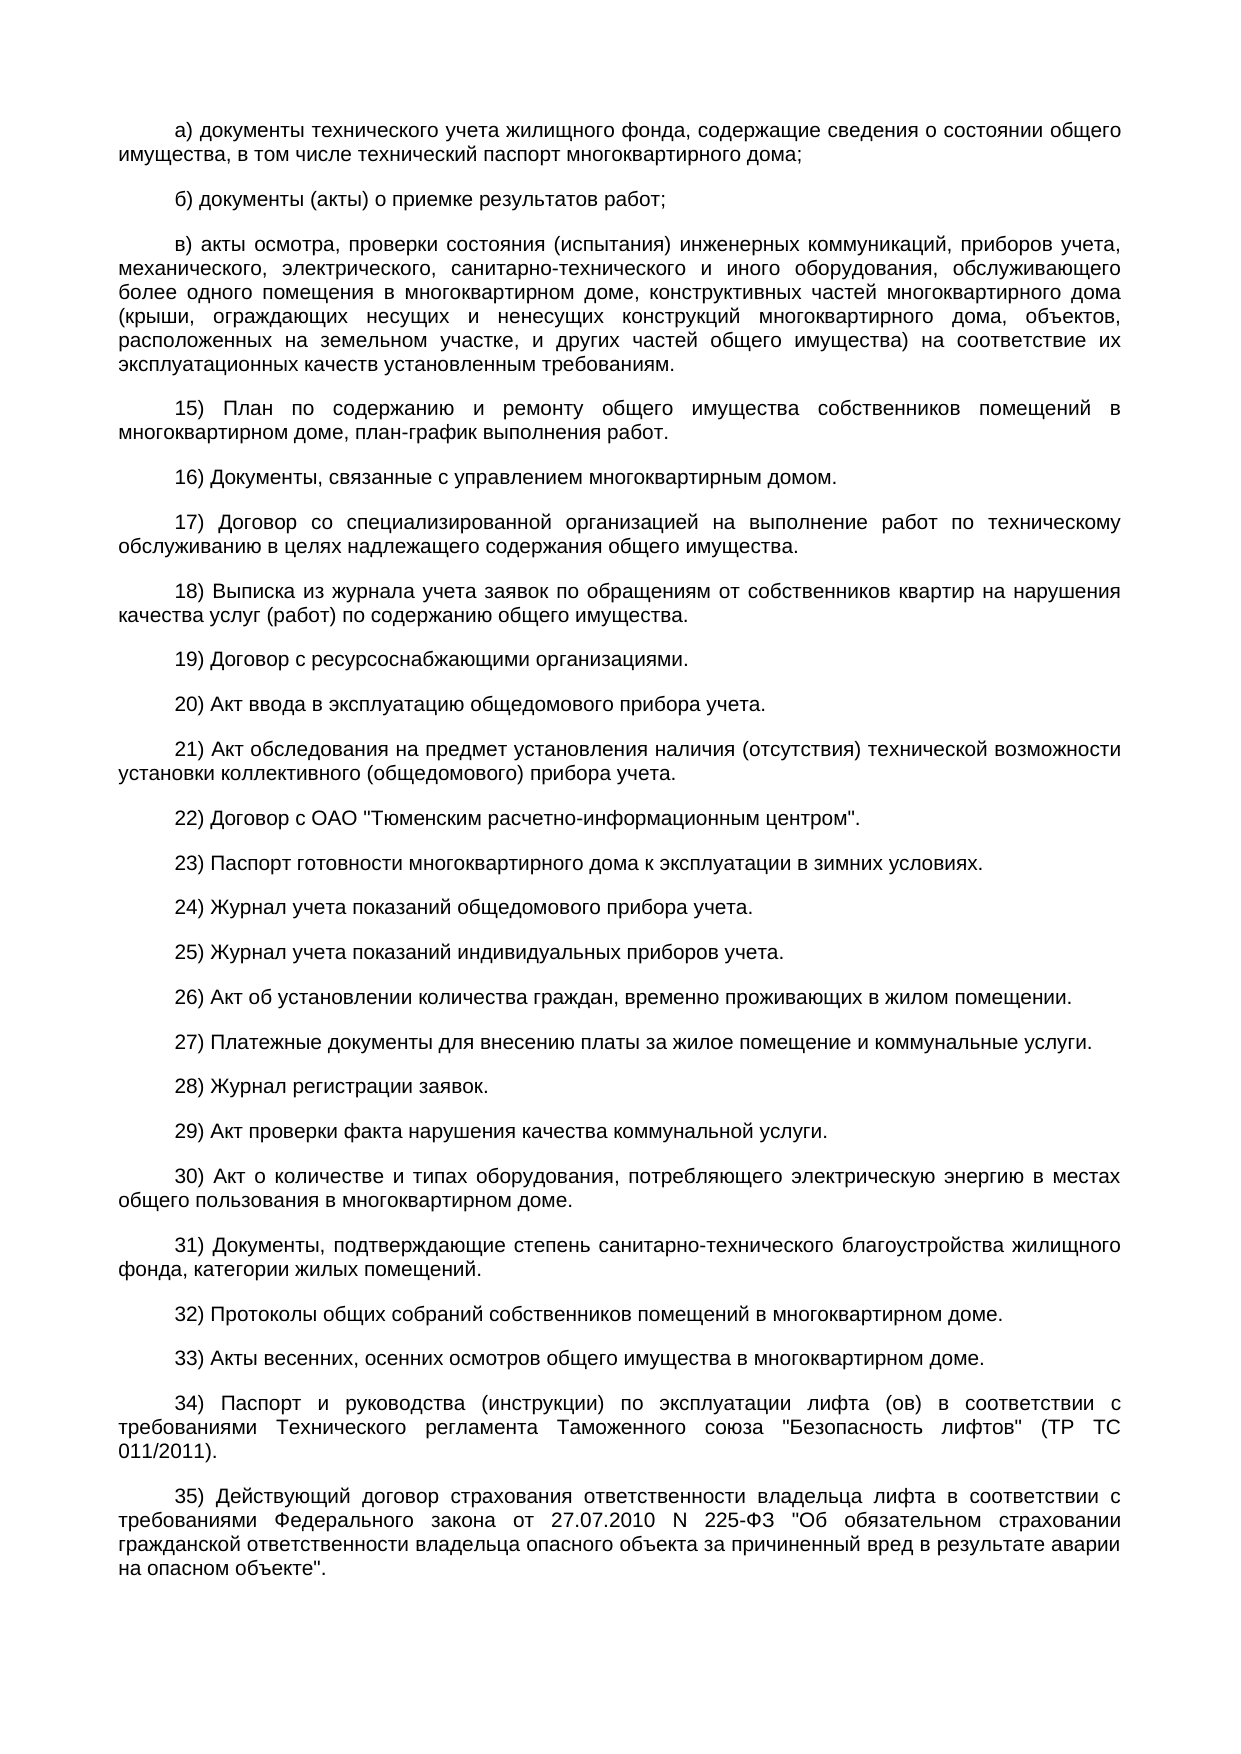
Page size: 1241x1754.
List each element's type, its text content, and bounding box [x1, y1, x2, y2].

text а) документы технического учета жилищного фонда, содержащие сведения о состоянии общего имущества, в том числе технический паспорт многоквартирного дома; [118, 118, 1122, 166]
text 24) Журнал учета показаний общедомового прибора учета. [118, 895, 1122, 919]
text 19) Договор с ресурсоснабжающими организациями. [118, 647, 1122, 671]
text 30) Акт о количестве и типах оборудования, потребляющего электрическую энергию в местах общего пользования в многоквартирном доме. [118, 1164, 1122, 1212]
text 35) Действующий договор страхования ответственности владельца лифта в соответствии с требованиями Федерального закона от 27.07.2010 N 225-ФЗ "Об обязательном страховании гражданской ответственности владельца опасного объекта за причиненный вред в результате аварии на опасном объекте". [118, 1484, 1122, 1579]
text 29) Акт проверки факта нарушения качества коммунальной услуги. [118, 1119, 1122, 1143]
text 33) Акты весенних, осенних осмотров общего имущества в многоквартирном доме. [118, 1346, 1122, 1370]
text 21) Акт обследования на предмет установления наличия (отсутствия) технической возможности установки коллективного (общедомового) прибора учета. [118, 737, 1122, 785]
text 25) Журнал учета показаний индивидуальных приборов учета. [118, 940, 1122, 964]
text 31) Документы, подтверждающие степень санитарно-технического благоустройства жилищного фонда, категории жилых помещений. [118, 1233, 1122, 1281]
text 28) Журнал регистрации заявок. [118, 1074, 1122, 1098]
text 18) Выписка из журнала учета заявок по обращениям от собственников квартир на нарушения качества услуг (работ) по содержанию общего имущества. [118, 578, 1122, 626]
text 27) Платежные документы для внесению платы за жилое помещение и коммунальные услуги. [118, 1029, 1122, 1053]
text 22) Договор с ОАО "Тюменским расчетно-информационным центром". [118, 806, 1122, 829]
text 32) Протоколы общих собраний собственников помещений в многоквартирном доме. [118, 1301, 1122, 1325]
text 17) Договор со специализированной организацией на выполнение работ по техническому обслуживанию в целях надлежащего содержания общего имущества. [118, 510, 1122, 558]
text 23) Паспорт готовности многоквартирного дома к эксплуатации в зимних условиях. [118, 850, 1122, 874]
text б) документы (акты) о приемке результатов работ; [118, 187, 1122, 211]
text в) акты осмотра, проверки состояния (испытания) инженерных коммуникаций, приборов учета, механического, электрического, санитарно-технического и иного оборудования, обслуживающего более одного помещения в многоквартирном доме, конструктивных частей многоквартирного дома (крыши, ограждающих несущих и ненесущих конструкций многоквартирного дома, объектов, расположенных на земельном участке, и других частей общего имущества) на соответствие их эксплуатационных качеств установленным требованиям. [118, 232, 1122, 375]
text 20) Акт ввода в эксплуатацию общедомового прибора учета. [118, 692, 1122, 716]
text 34) Паспорт и руководства (инструкции) по эксплуатации лифта (ов) в соответствии с требованиями Технического регламента Таможенного союза "Безопасность лифтов" (ТР ТС 011/2011). [118, 1391, 1122, 1463]
text 15) План по содержанию и ремонту общего имущества собственников помещений в многоквартирном доме, план-график выполнения работ. [118, 396, 1122, 444]
text 16) Документы, связанные с управлением многоквартирным домом. [118, 465, 1122, 489]
text 26) Акт об установлении количества граждан, временно проживающих в жилом помещении. [118, 985, 1122, 1009]
